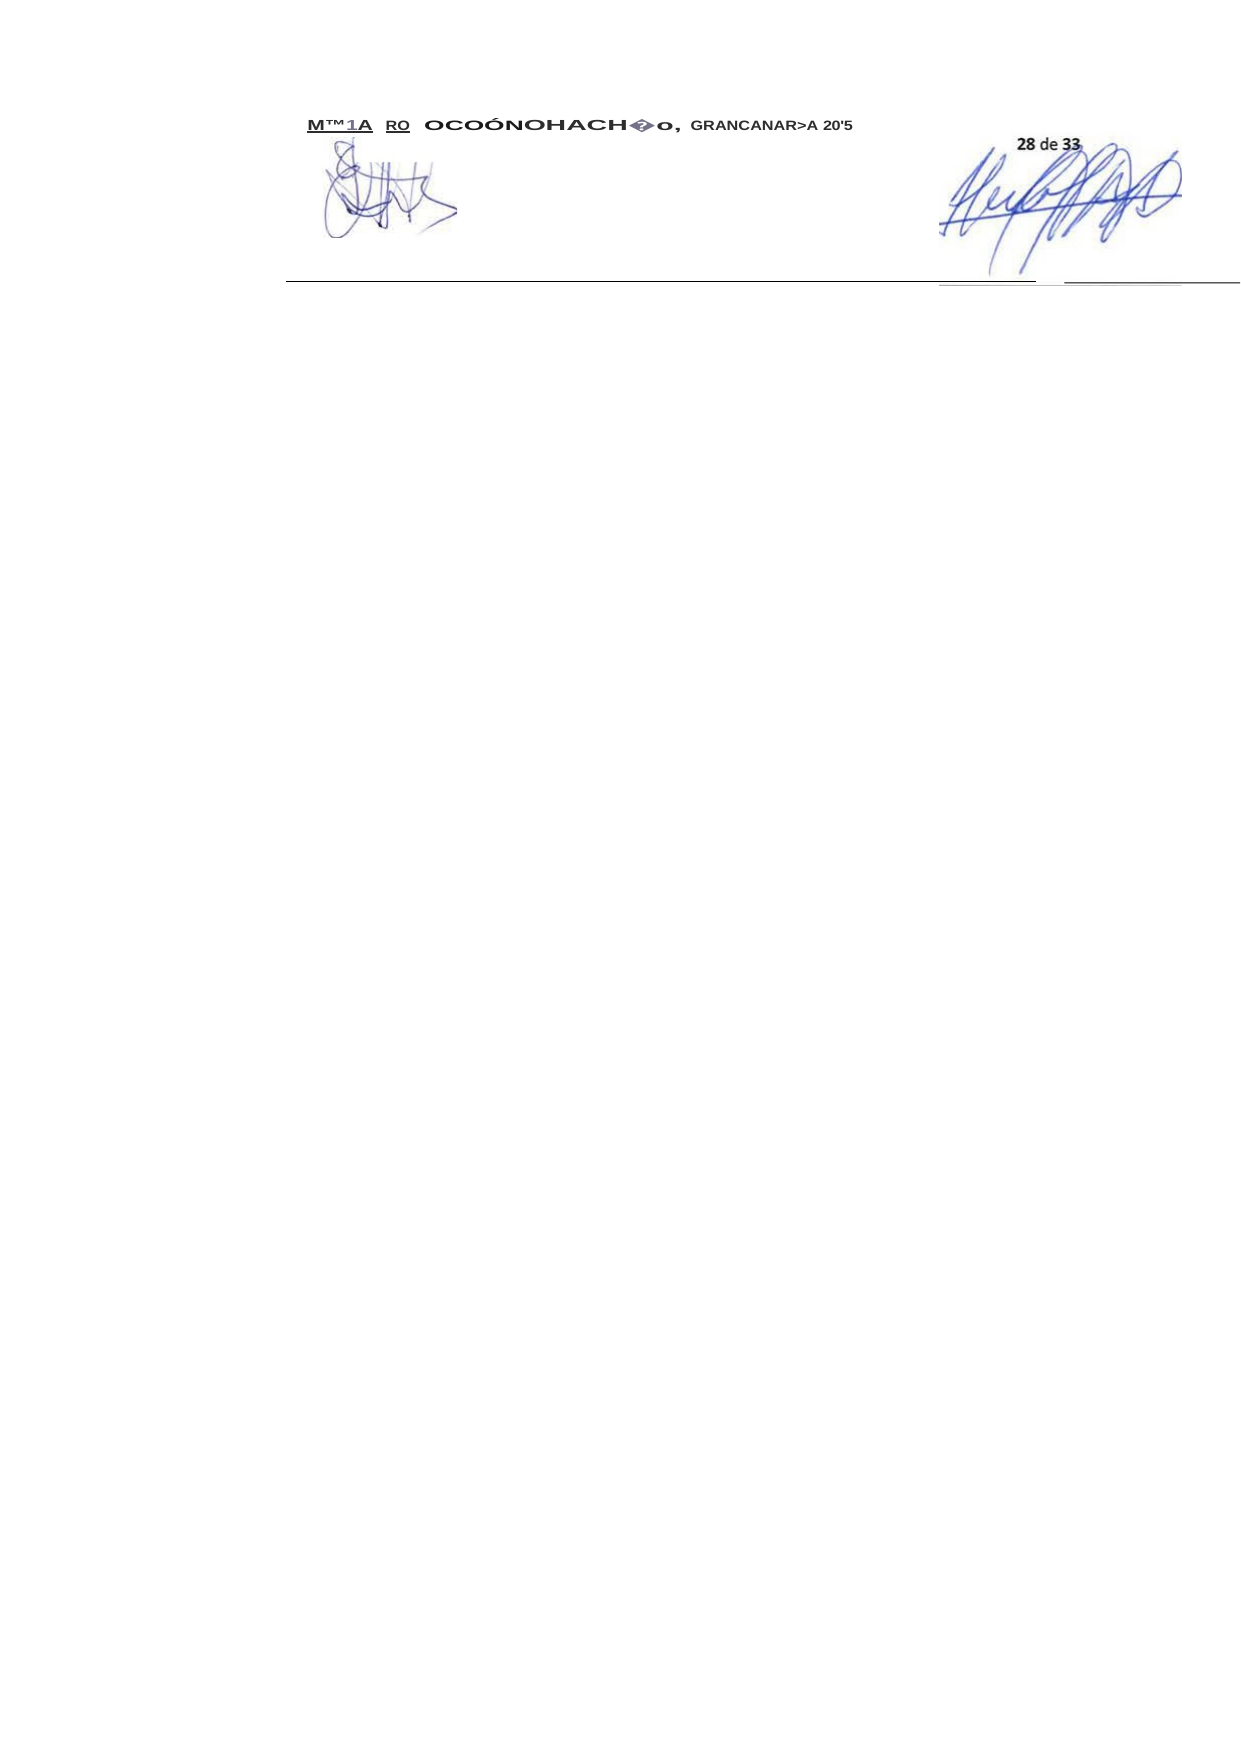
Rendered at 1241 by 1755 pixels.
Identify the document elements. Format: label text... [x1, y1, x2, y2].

text M™1A RO OCOÓNOHACH�o, GRANCANAR>A 20'5 [307, 117, 1241, 133]
